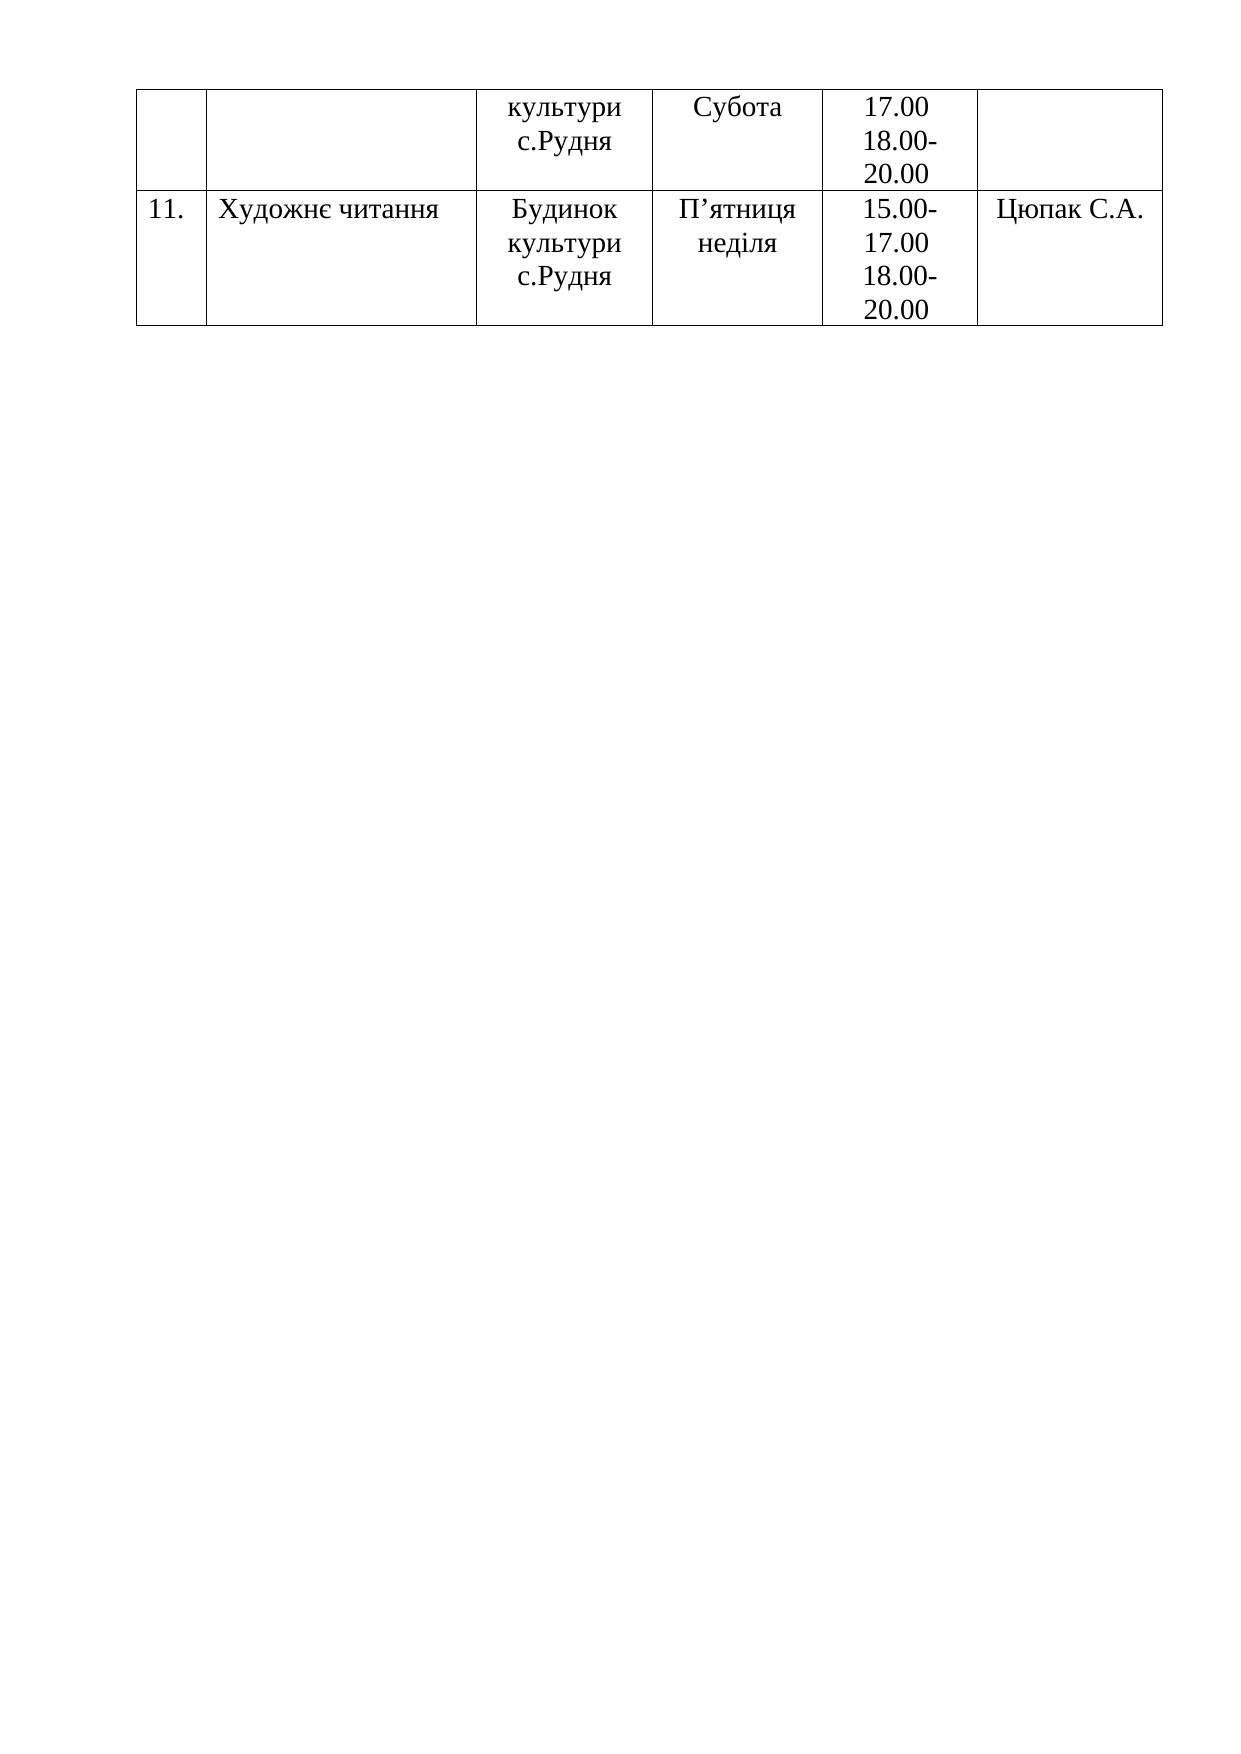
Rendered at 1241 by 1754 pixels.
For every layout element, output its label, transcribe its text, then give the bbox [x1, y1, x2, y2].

table_cell 17.00 18.00-20.00 [823, 90, 977, 190]
table_cell Художнє читання [207, 191, 476, 325]
table_cell Субота [653, 90, 822, 190]
table_cell Цюпак С.А. [978, 191, 1162, 325]
table_cell 11. [137, 191, 206, 325]
table_cell культури с.Рудня [477, 90, 652, 190]
table_cell [137, 90, 206, 190]
table_cell [207, 90, 476, 190]
table_cell Будинок культури с.Рудня [477, 191, 652, 325]
table_cell П’ятниця неділя [653, 191, 822, 325]
table_cell 15.00-17.00 18.00-20.00 [823, 191, 977, 325]
table_cell [978, 90, 1162, 190]
